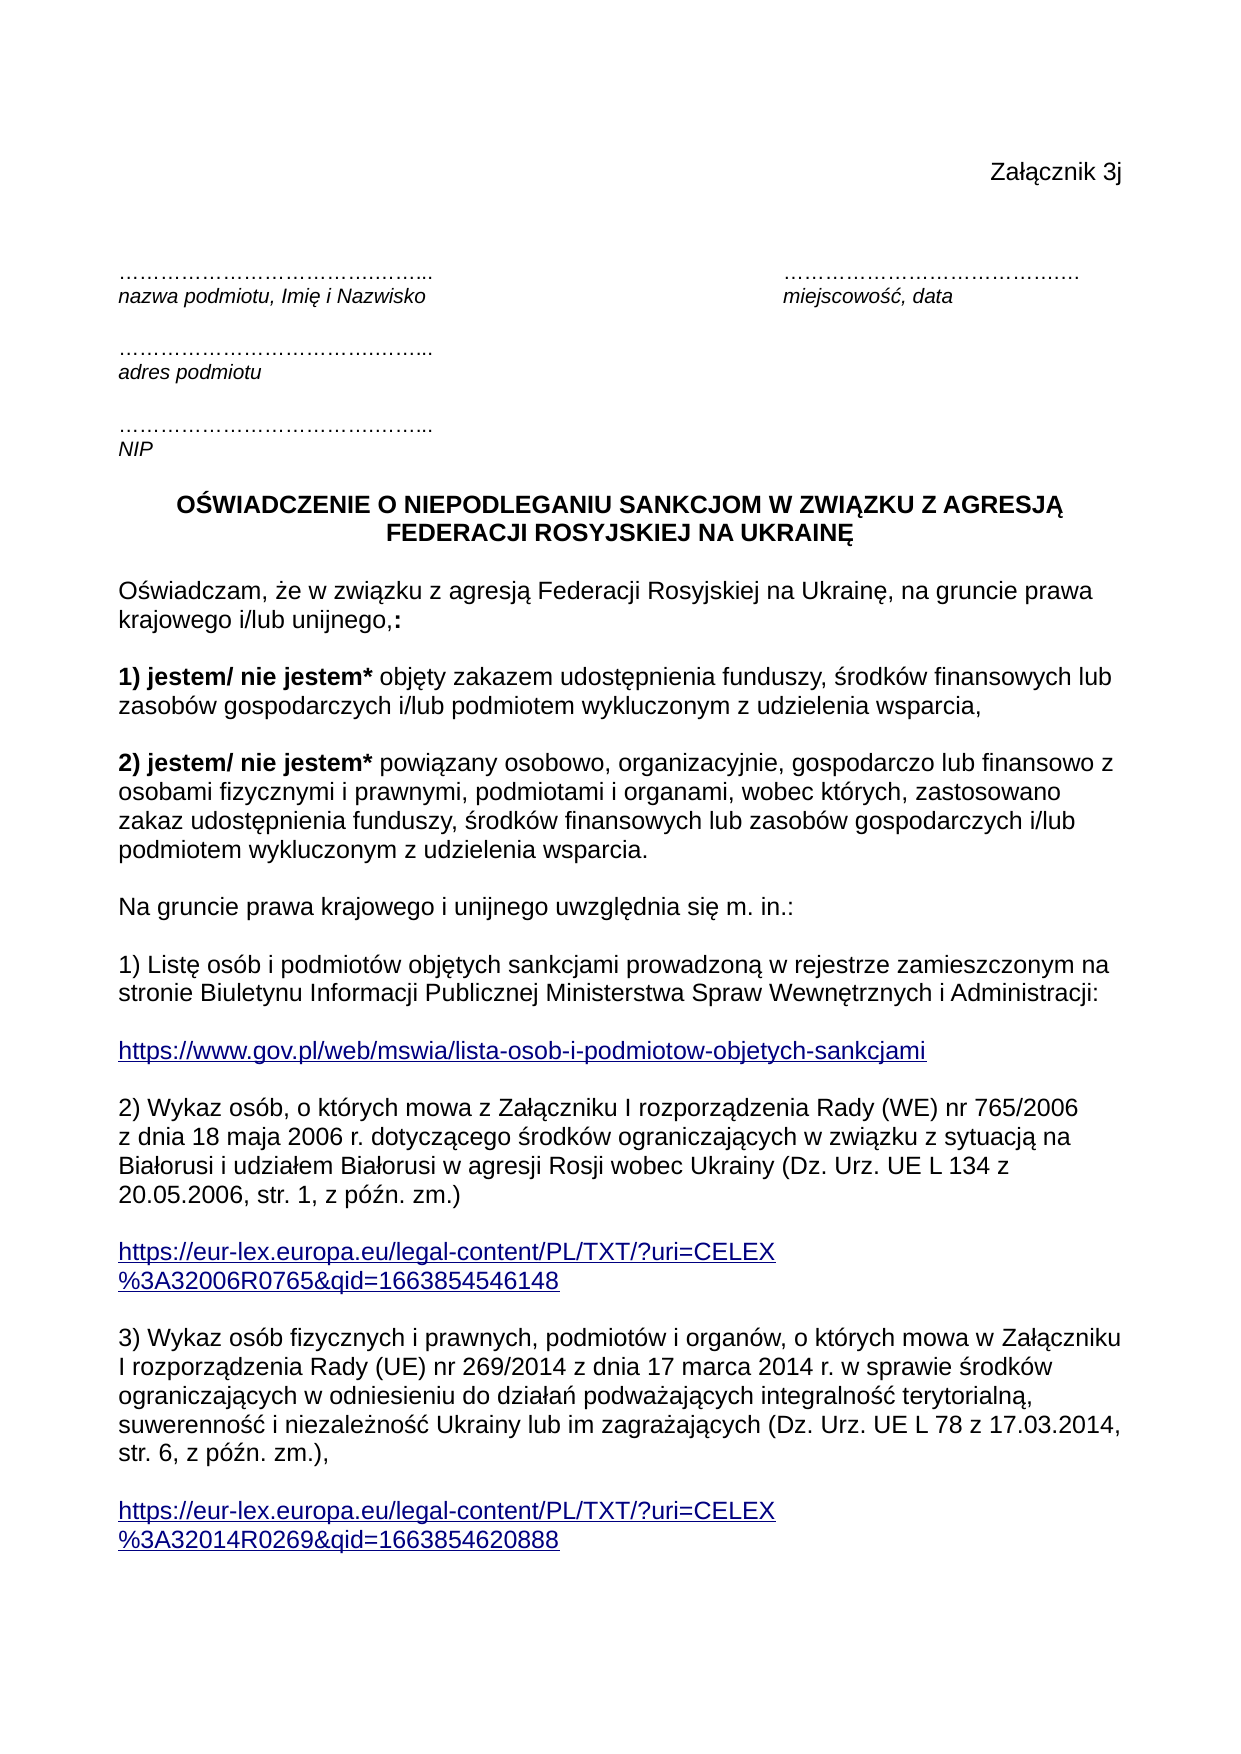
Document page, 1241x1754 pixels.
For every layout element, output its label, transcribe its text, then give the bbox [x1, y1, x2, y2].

text https://www.gov.pl/web/mswia/lista-osob-i-podmiotow-objetych-sankcjami [118, 1036, 1122, 1064]
text Na gruncie prawa krajowego i unijnego uwzględnia się m. in.: [118, 892, 1122, 921]
text 2) Wykaz osób, o których mowa z Załączniku I rozporządzenia Rady (WE) nr 765/2006 z dnia 18 maja 2006 r. dotyczącego środków ograniczających w związku z sytuacją na Białorusi i udziałem Białorusi w agresji Rosji wobec Ukrainy (Dz. Urz. UE L 134 z 20.05.2006, str. 1, z późn. zm.) [118, 1093, 1122, 1208]
text adres podmiotu [118, 360, 1122, 384]
text https://eur-lex.europa.eu/legal-content/PL/TXT/?uri=CELEX%3A32014R0269&qid=1663854620888 [118, 1496, 1122, 1553]
text ……………………………….……... [118, 413, 1122, 437]
text Załącznik 3j [118, 157, 1122, 186]
text 1) Listę osób i podmiotów objętych sankcjami prowadzoną w rejestrze zamieszczonym na stronie Biuletynu Informacji Publicznej Ministerstwa Spraw Wewnętrznych i Administracji: [118, 949, 1122, 1007]
text Oświadczam, że w związku z agresją Federacji Rosyjskiej na Ukrainę, na gruncie prawa krajowego i/lub unijnego,: [118, 576, 1122, 633]
text ……………………………….……... ………………………………….… [118, 259, 1122, 283]
text FEDERACJI ROSYJSKIEJ NA UKRAINĘ [118, 518, 1122, 547]
text 1) jestem/ nie jestem* objęty zakazem udostępnienia funduszy, środków finansowych lub zasobów gospodarczych i/lub podmiotem wykluczonym z udzielenia wsparcia, [118, 662, 1122, 719]
text OŚWIADCZENIE O NIEPODLEGANIU SANKCJOM W ZWIĄZKU Z AGRESJĄ [118, 489, 1122, 518]
text https://eur-lex.europa.eu/legal-content/PL/TXT/?uri=CELEX%3A32006R0765&qid=1663854546148 [118, 1237, 1122, 1294]
text 2) jestem/ nie jestem* powiązany osobowo, organizacyjnie, gospodarczo lub finansowo z osobami fizycznymi i prawnymi, podmiotami i organami, wobec których, zastosowano zakaz udostępnienia funduszy, środków finansowych lub zasobów gospodarczych i/lub podmiotem wykluczonym z udzielenia wsparcia. [118, 748, 1122, 863]
text ……………………………….……... [118, 336, 1122, 360]
text 3) Wykaz osób fizycznych i prawnych, podmiotów i organów, o których mowa w Załączniku I rozporządzenia Rady (UE) nr 269/2014 z dnia 17 marca 2014 r. w sprawie środków ograniczających w odniesieniu do działań podważających integralność terytorialną, suwerenność i niezależność Ukrainy lub im zagrażających (Dz. Urz. UE L 78 z 17.03.2014, str. 6, z późn. zm.), [118, 1323, 1122, 1467]
text NIP [118, 437, 1122, 461]
text nazwa podmiotu, Imię i Nazwisko miejscowość, data [118, 283, 1122, 307]
